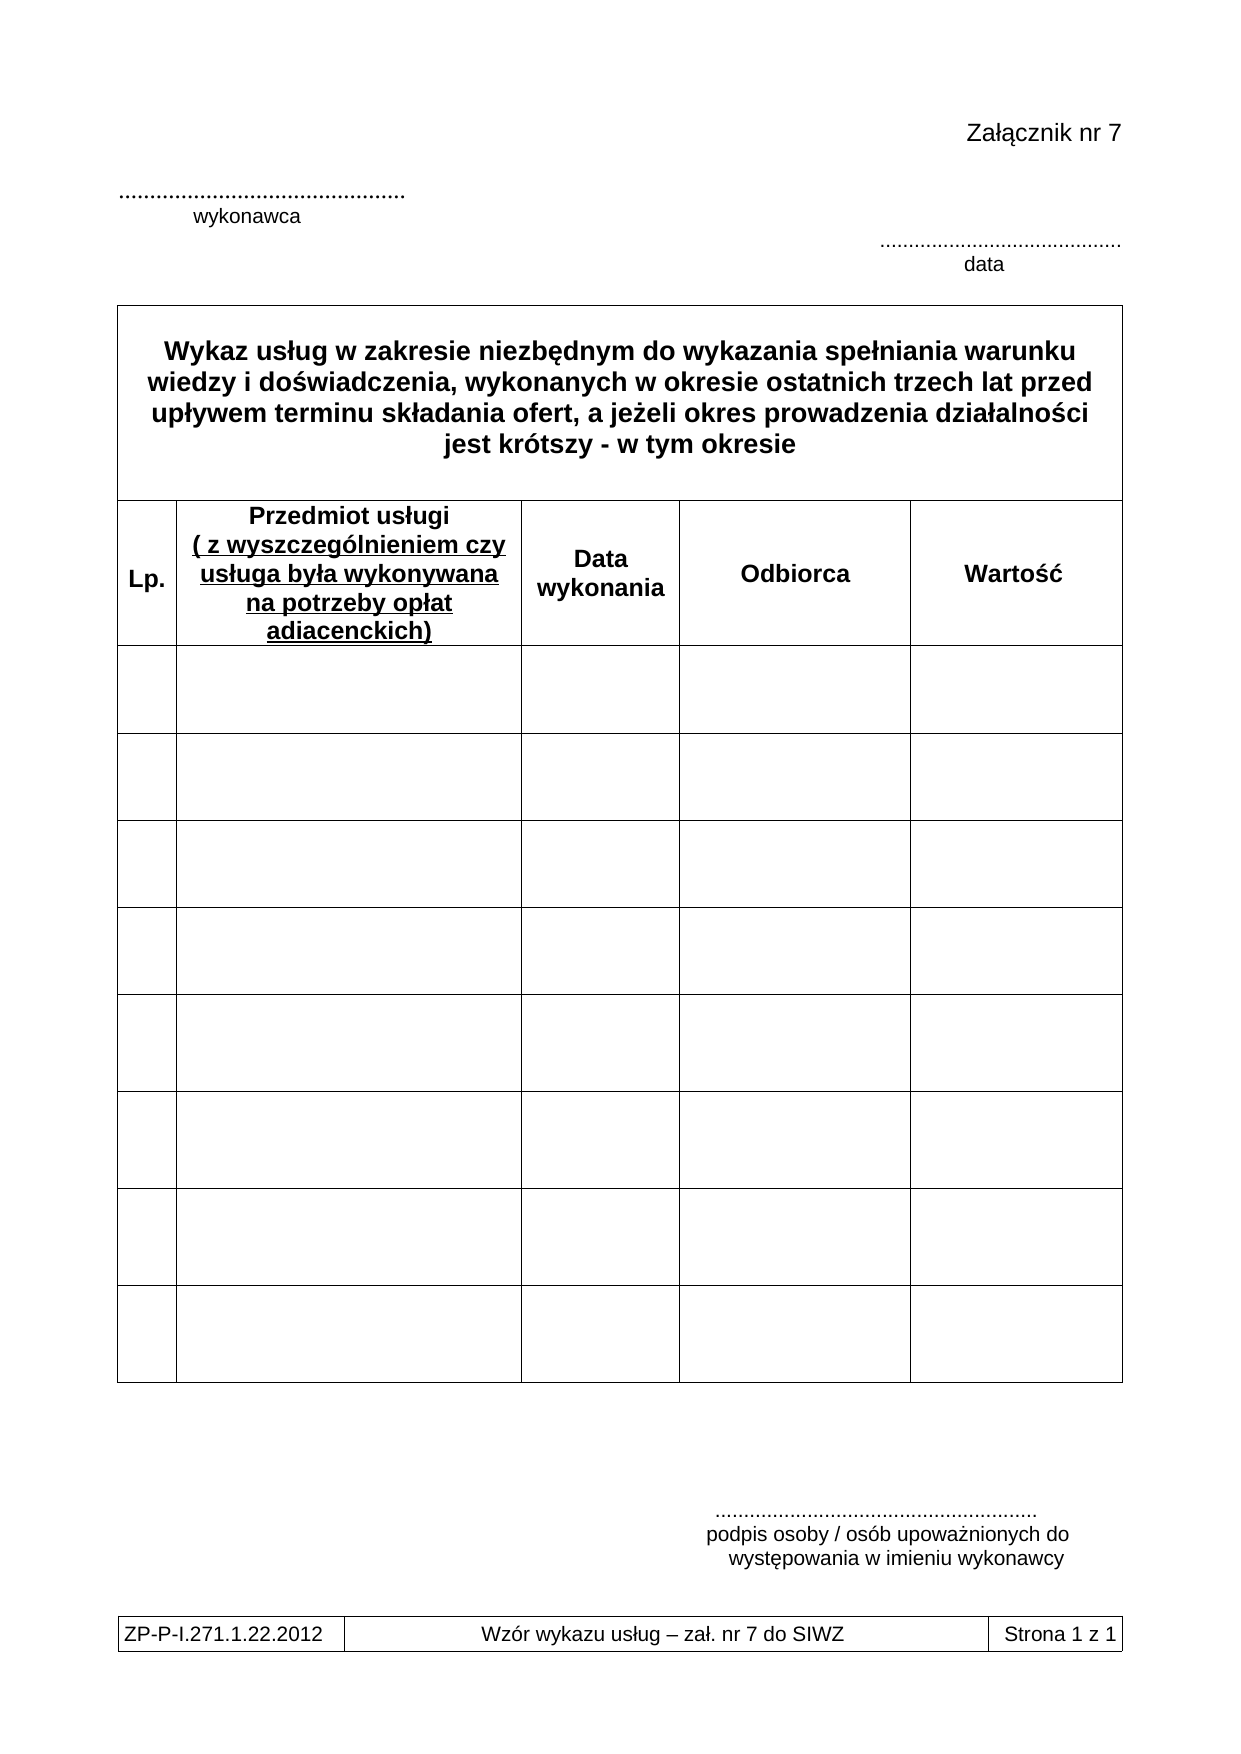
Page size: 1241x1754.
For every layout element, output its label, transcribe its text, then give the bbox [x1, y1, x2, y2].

table_cell [911, 821, 1122, 907]
table_cell [911, 734, 1122, 820]
table_cell [680, 1286, 910, 1382]
table_cell [177, 908, 521, 994]
text występowania w imieniu wykonawcy [631, 1546, 1122, 1570]
table_cell [522, 995, 679, 1091]
table_cell [680, 1189, 910, 1285]
text .............................................. [118, 176, 1122, 204]
table_cell [118, 908, 176, 994]
table_cell Data wykonania [522, 501, 679, 645]
table_cell [680, 734, 910, 820]
table_cell [680, 908, 910, 994]
table_cell [118, 995, 176, 1091]
table_cell [680, 646, 910, 732]
table_cell [522, 908, 679, 994]
table_cell [118, 1092, 176, 1188]
text wykonawca [118, 204, 1122, 228]
table_cell Przedmiot usługi ( z wyszczególnieniem czy usługa była wykonywana na potrzeby opłat adiacenckich) [177, 501, 521, 645]
text data [118, 252, 1122, 276]
table_cell [118, 1189, 176, 1285]
table_cell [522, 1286, 679, 1382]
table_cell Odbiorca [680, 501, 910, 645]
text podpis osoby / osób upoważnionych do [631, 1522, 1122, 1546]
table_cell [177, 1092, 521, 1188]
table_cell [911, 1092, 1122, 1188]
subtitle Załącznik nr 7 [118, 118, 1122, 147]
table_cell [118, 646, 176, 732]
table_cell [177, 734, 521, 820]
table_cell [911, 1189, 1122, 1285]
table_cell [177, 646, 521, 732]
table_cell [522, 646, 679, 732]
text .......................................... [118, 228, 1122, 252]
table_cell [177, 995, 521, 1091]
table_cell [118, 821, 176, 907]
table_cell [118, 1286, 176, 1382]
table_cell [522, 734, 679, 820]
table_cell [522, 821, 679, 907]
table_cell [911, 646, 1122, 732]
table_cell Lp. [118, 501, 176, 645]
table_cell [177, 821, 521, 907]
table_cell [177, 1189, 521, 1285]
table_cell [680, 1092, 910, 1188]
table_cell [118, 734, 176, 820]
table_header Wykaz usług w zakresie niezbędnym do wykazania spełniania warunku wiedzy i doświadczenia, wykonanych w okresie ostatnich trzech lat przed upływem terminu składania ofert, a jeżeli okres prowadzenia działalności jest krótszy - w tym okresie [118, 306, 1122, 500]
text ........................................................ [631, 1498, 1122, 1522]
table_cell [177, 1286, 521, 1382]
table_cell Wartość [911, 501, 1122, 645]
table_cell [911, 995, 1122, 1091]
table_cell [911, 1286, 1122, 1382]
table_cell [680, 821, 910, 907]
table_cell [522, 1189, 679, 1285]
table_cell [522, 1092, 679, 1188]
table_cell [680, 995, 910, 1091]
table_cell [911, 908, 1122, 994]
